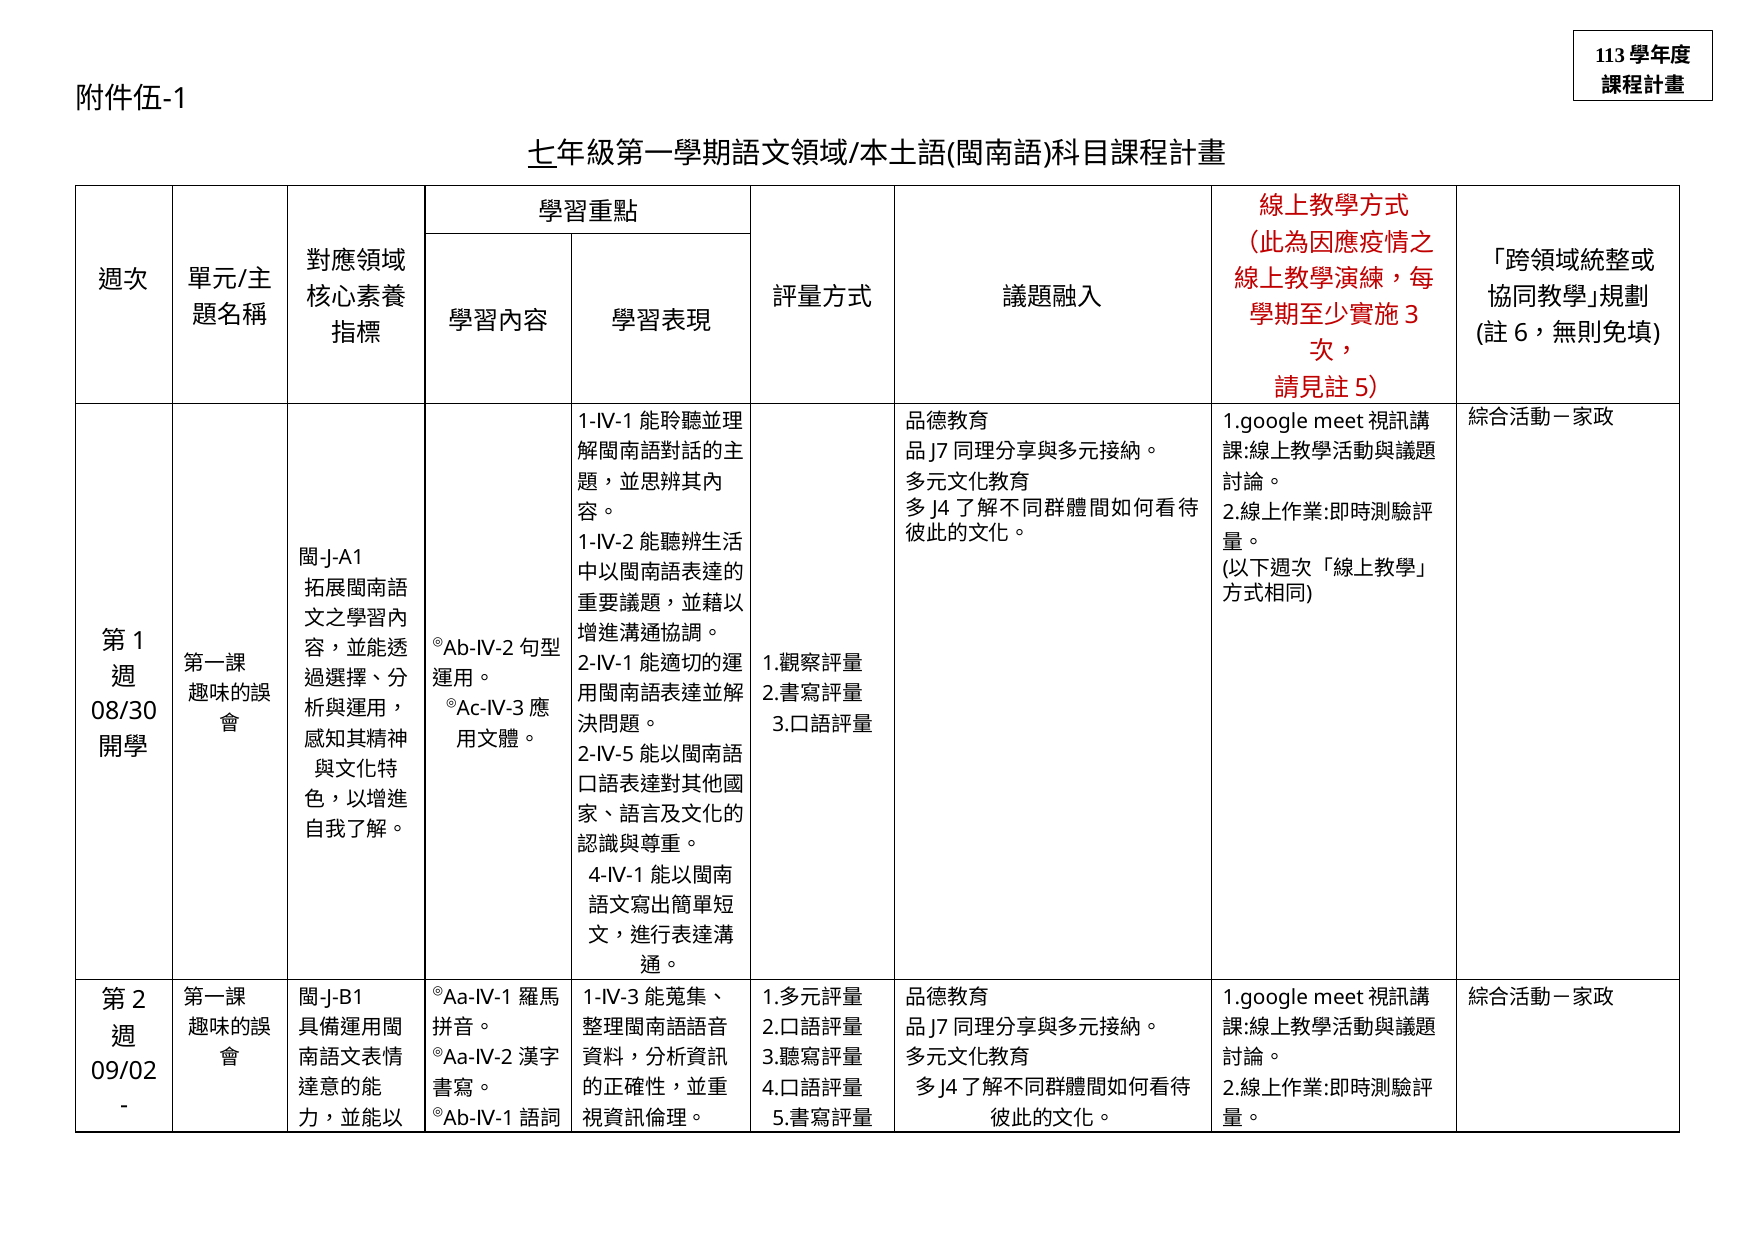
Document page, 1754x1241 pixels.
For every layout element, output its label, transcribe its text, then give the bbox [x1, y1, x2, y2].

table_cell 第一課 趣味的誤會 [173, 980, 287, 1131]
table_cell 綜合活動－家政 [1457, 404, 1679, 979]
table_cell 1.多元評量 2.口語評量 3.聽寫評量 4.口語評量 5.書寫評量 [751, 980, 894, 1131]
text 附件伍-1 [75, 75, 1679, 117]
table_cell 閩-J-B1 具備運用閩南語文表情達意的能力，並能以 [288, 980, 424, 1131]
table_cell 1-Ⅳ-3 能蒐集、整理閩南語語音資料，分析資訊的正確性，並重視資訊倫理。 [572, 980, 750, 1131]
table_header 線上教學方式 （此為因應疫情之線上教學演練，每學期至少實施3次， 請見註5） [1212, 186, 1456, 403]
table_cell 品德教育 品J7 同理分享與多元接納。 多元文化教育 多J4了解不同群體間如何看待彼此的文化。 [895, 404, 1211, 979]
table_header 學習重點 [426, 186, 750, 233]
table_header 「跨領域統整或 協同教學｣規劃 (註6，無則免填) [1457, 186, 1679, 403]
table_cell 第1週 08/30開學 [76, 404, 172, 979]
text 課程計畫 [1589, 68, 1697, 93]
table_cell 1-Ⅳ-1 能聆聽並理解閩南語對話的主題，並思辨其內容。 1-Ⅳ-2 能聽辨生活中以閩南語表達的重要議題，並藉以增進溝通協調。 2-Ⅳ-1 能適切的運用閩南語表達並解決問題。 2-Ⅳ-5 能以閩南語口語表達對其他國家、語言及文化的認識與尊重。 4-Ⅳ-1 能以閩南語文寫出簡單短文，進行表達溝通。 [572, 404, 750, 979]
table_header 議題融入 [895, 186, 1211, 403]
table_cell 綜合活動－家政 [1457, 980, 1679, 1131]
table_cell 第一課 趣味的誤會 [173, 404, 287, 979]
table_header 對應領域 核心素養 指標 [288, 186, 424, 403]
table_cell ◎Ab-Ⅳ-2 句型運用。 ◎Ac-Ⅳ-3 應用文體。 [426, 404, 571, 979]
table_header 評量方式 [751, 186, 894, 403]
table_cell ◎Aa-Ⅳ-1 羅馬拼音。 ◎Aa-Ⅳ-2 漢字書寫。 ◎Ab-Ⅳ-1 語詞 [426, 980, 571, 1131]
table_cell 品德教育 品J7 同理分享與多元接納。 多元文化教育 多J4了解不同群體間如何看待彼此的文化。 [895, 980, 1211, 1131]
table_header 單元/主題名稱 [173, 186, 287, 403]
text 七年級第一學期語文領域/本土語(閩南語)科目課程計畫 [75, 130, 1679, 172]
table_cell 學習表現 [572, 234, 750, 403]
table_cell 1.google meet視訊講課:線上教學活動與議題討論。 2.線上作業:即時測驗評量。 [1212, 980, 1456, 1131]
table_header 週次 [76, 186, 172, 403]
table_cell 1.觀察評量 2.書寫評量 3.口語評量 [751, 404, 894, 979]
table_cell 學習內容 [426, 234, 571, 403]
table_cell 第2週 09/02- [76, 980, 172, 1131]
text 113學年度 [1589, 38, 1697, 68]
table_cell 閩-J-A1 拓展閩南語文之學習內容，並能透過選擇、分析與運用，感知其精神與文化特色，以增進自我了解。 [288, 404, 424, 979]
table_cell 1.google meet視訊講課:線上教學活動與議題討論。 2.線上作業:即時測驗評量。 (以下週次「線上教學｣方式相同) [1212, 404, 1456, 979]
